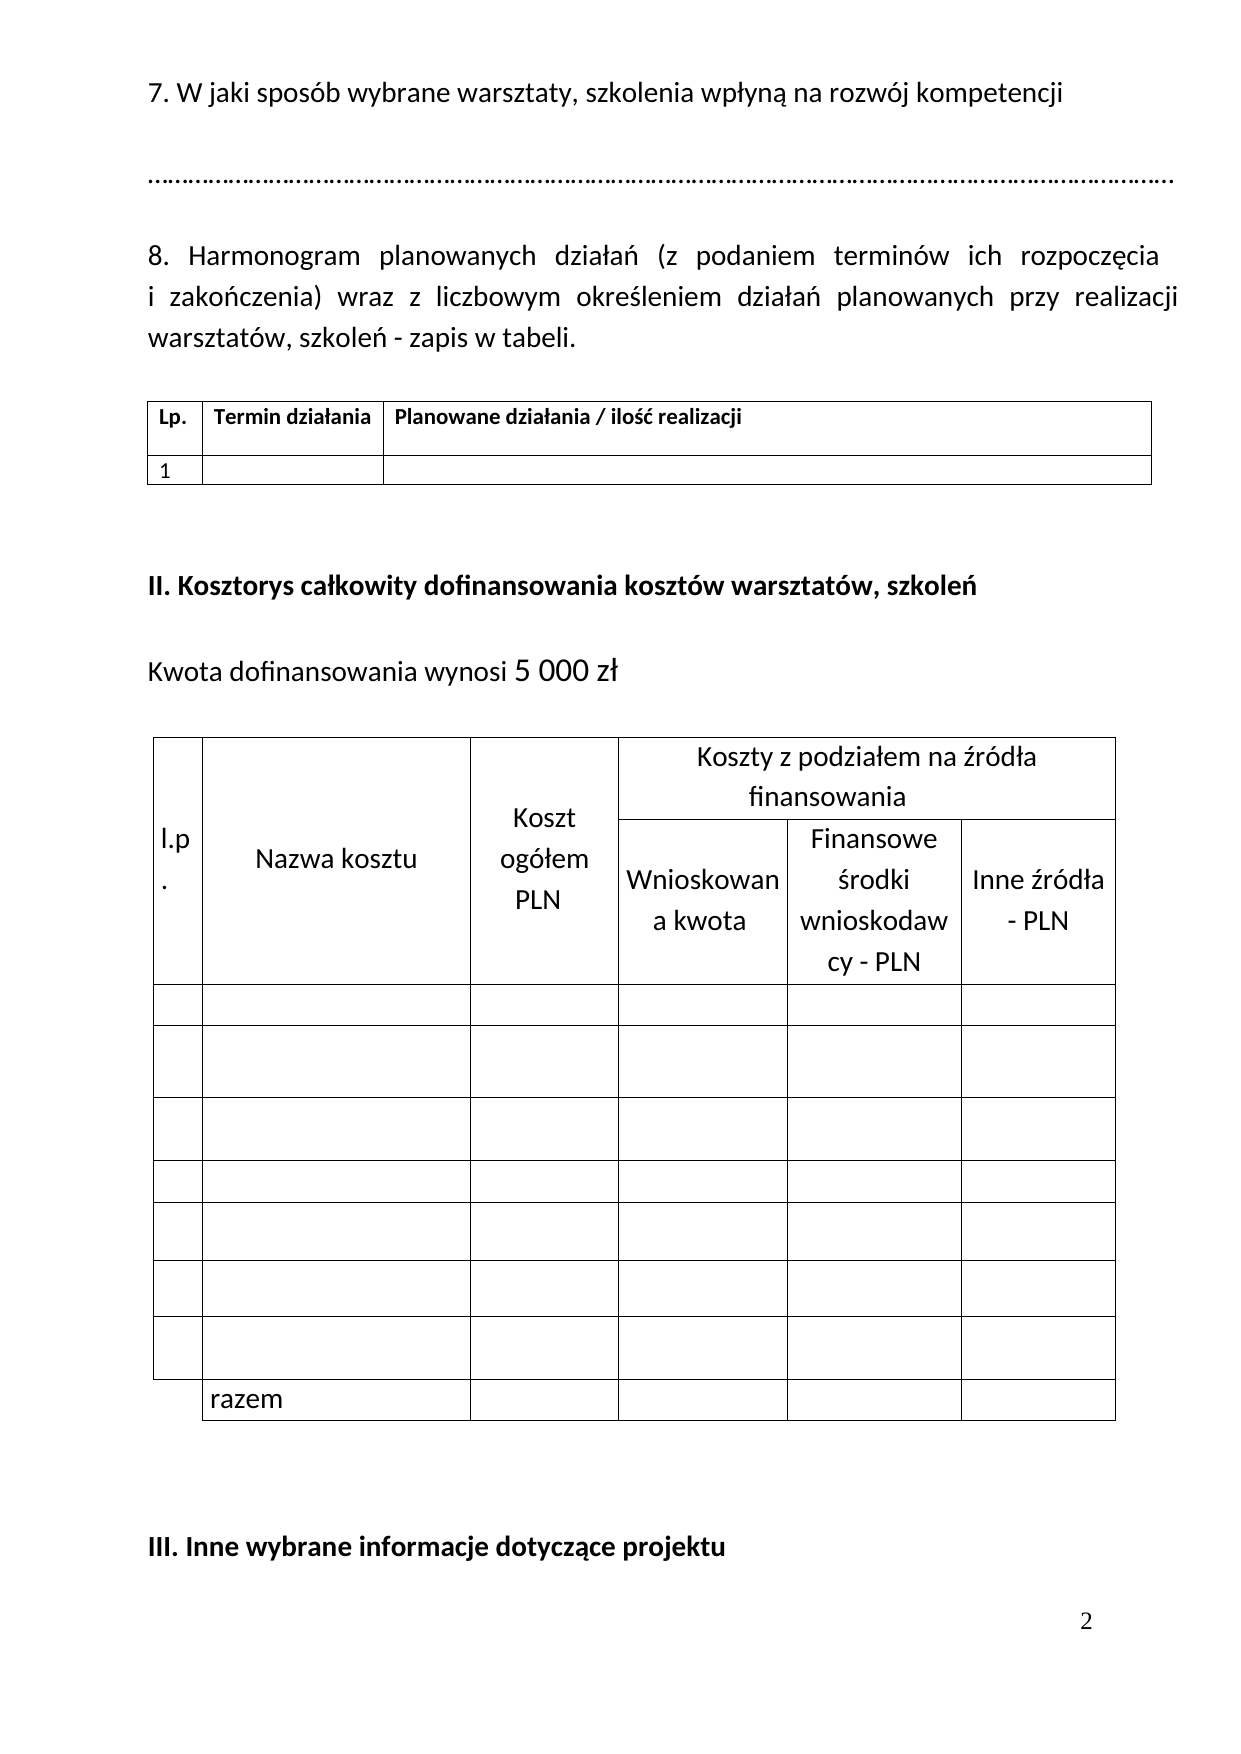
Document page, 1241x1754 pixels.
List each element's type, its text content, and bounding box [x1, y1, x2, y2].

table_cell [154, 1161, 202, 1202]
table_cell [154, 985, 202, 1025]
table_cell [619, 985, 787, 1025]
table_cell [153, 1380, 202, 1420]
table_cell [203, 1261, 470, 1316]
table_cell [153, 1420, 202, 1462]
table_cell [203, 1161, 470, 1202]
table_cell Finansowe środki wnioskodawcy - PLN [788, 820, 961, 984]
table_cell razem [203, 1380, 470, 1420]
table_cell [788, 1161, 961, 1202]
table_cell [788, 1026, 961, 1097]
table_cell Inne źródła - PLN [962, 820, 1115, 984]
text Kwota dofinansowania wynosi 5 000 zł [148, 649, 1179, 689]
text II. Kosztorys całkowity dofinansowania kosztów warsztatów, szkoleń [148, 567, 1179, 603]
table_cell [203, 1203, 470, 1259]
table_cell Wnioskowana kwota [619, 820, 787, 984]
table_cell [154, 1026, 202, 1097]
table_cell [962, 1203, 1115, 1259]
table_cell [203, 1421, 470, 1462]
table_cell [619, 1421, 787, 1462]
table_cell [788, 1203, 961, 1259]
text 7. W jaki sposób wybrane warsztaty, szkolenia wpłyną na rozwój kompetencji [148, 74, 1179, 109]
table_cell 1 [148, 456, 202, 484]
table_cell [962, 1261, 1115, 1316]
table_cell [619, 1261, 787, 1316]
table_cell [154, 1098, 202, 1160]
table_cell [154, 1317, 202, 1379]
table_cell [788, 1380, 961, 1420]
table_cell [471, 985, 618, 1025]
table_cell [962, 1317, 1115, 1379]
table_cell [962, 1026, 1115, 1097]
table_cell [203, 1026, 470, 1097]
table_cell [619, 1161, 787, 1202]
table_header Koszt ogółem PLN [471, 738, 618, 984]
table_header Lp. [148, 402, 202, 455]
table_cell [203, 985, 470, 1025]
table_cell [619, 1317, 787, 1379]
table_cell [962, 1098, 1115, 1160]
text ……………………………………………………………………………………………………………………………………… [148, 156, 1179, 191]
table_header Termin działania [203, 402, 383, 455]
table_cell [619, 1026, 787, 1097]
table_cell [384, 456, 1151, 484]
table_cell [471, 1203, 618, 1259]
table_cell [962, 1380, 1115, 1420]
table_cell [788, 1317, 961, 1379]
table_cell [788, 985, 961, 1025]
table_header Planowane działania / ilość realizacji [384, 402, 1151, 455]
table_cell [471, 1317, 618, 1379]
table_cell [471, 1098, 618, 1160]
table_cell [471, 1380, 618, 1420]
table_cell [471, 1026, 618, 1097]
table_cell [787, 1421, 961, 1462]
table_cell [619, 1098, 787, 1160]
table_cell [788, 1098, 961, 1160]
table_cell [471, 1261, 618, 1316]
table_cell [203, 1098, 470, 1160]
text 8. Harmonogram planowanych działań (z podaniem terminów ich rozpoczęcia i zakończenia) wraz z liczbowym określeniem działań planowanych przy realizacji warsztatów, szkoleń - zapis w tabeli. [148, 237, 1179, 355]
table_cell [154, 1203, 202, 1259]
table_header l.p. [154, 738, 202, 984]
table_header Nazwa kosztu [203, 738, 470, 984]
table_cell [619, 1380, 787, 1420]
table_cell [962, 985, 1115, 1025]
table_cell [619, 1203, 787, 1259]
table_header Koszty z podziałem na źródła finansowania [619, 738, 1115, 819]
table_cell [203, 1317, 470, 1379]
table_cell [470, 1421, 619, 1462]
table_cell [203, 456, 383, 484]
text III. Inne wybrane informacje dotyczące projektu [148, 1528, 1179, 1564]
table_cell [962, 1161, 1115, 1202]
table_cell [154, 1261, 202, 1316]
table_cell [788, 1261, 961, 1316]
table_cell [961, 1421, 1116, 1462]
table_cell [471, 1161, 618, 1202]
